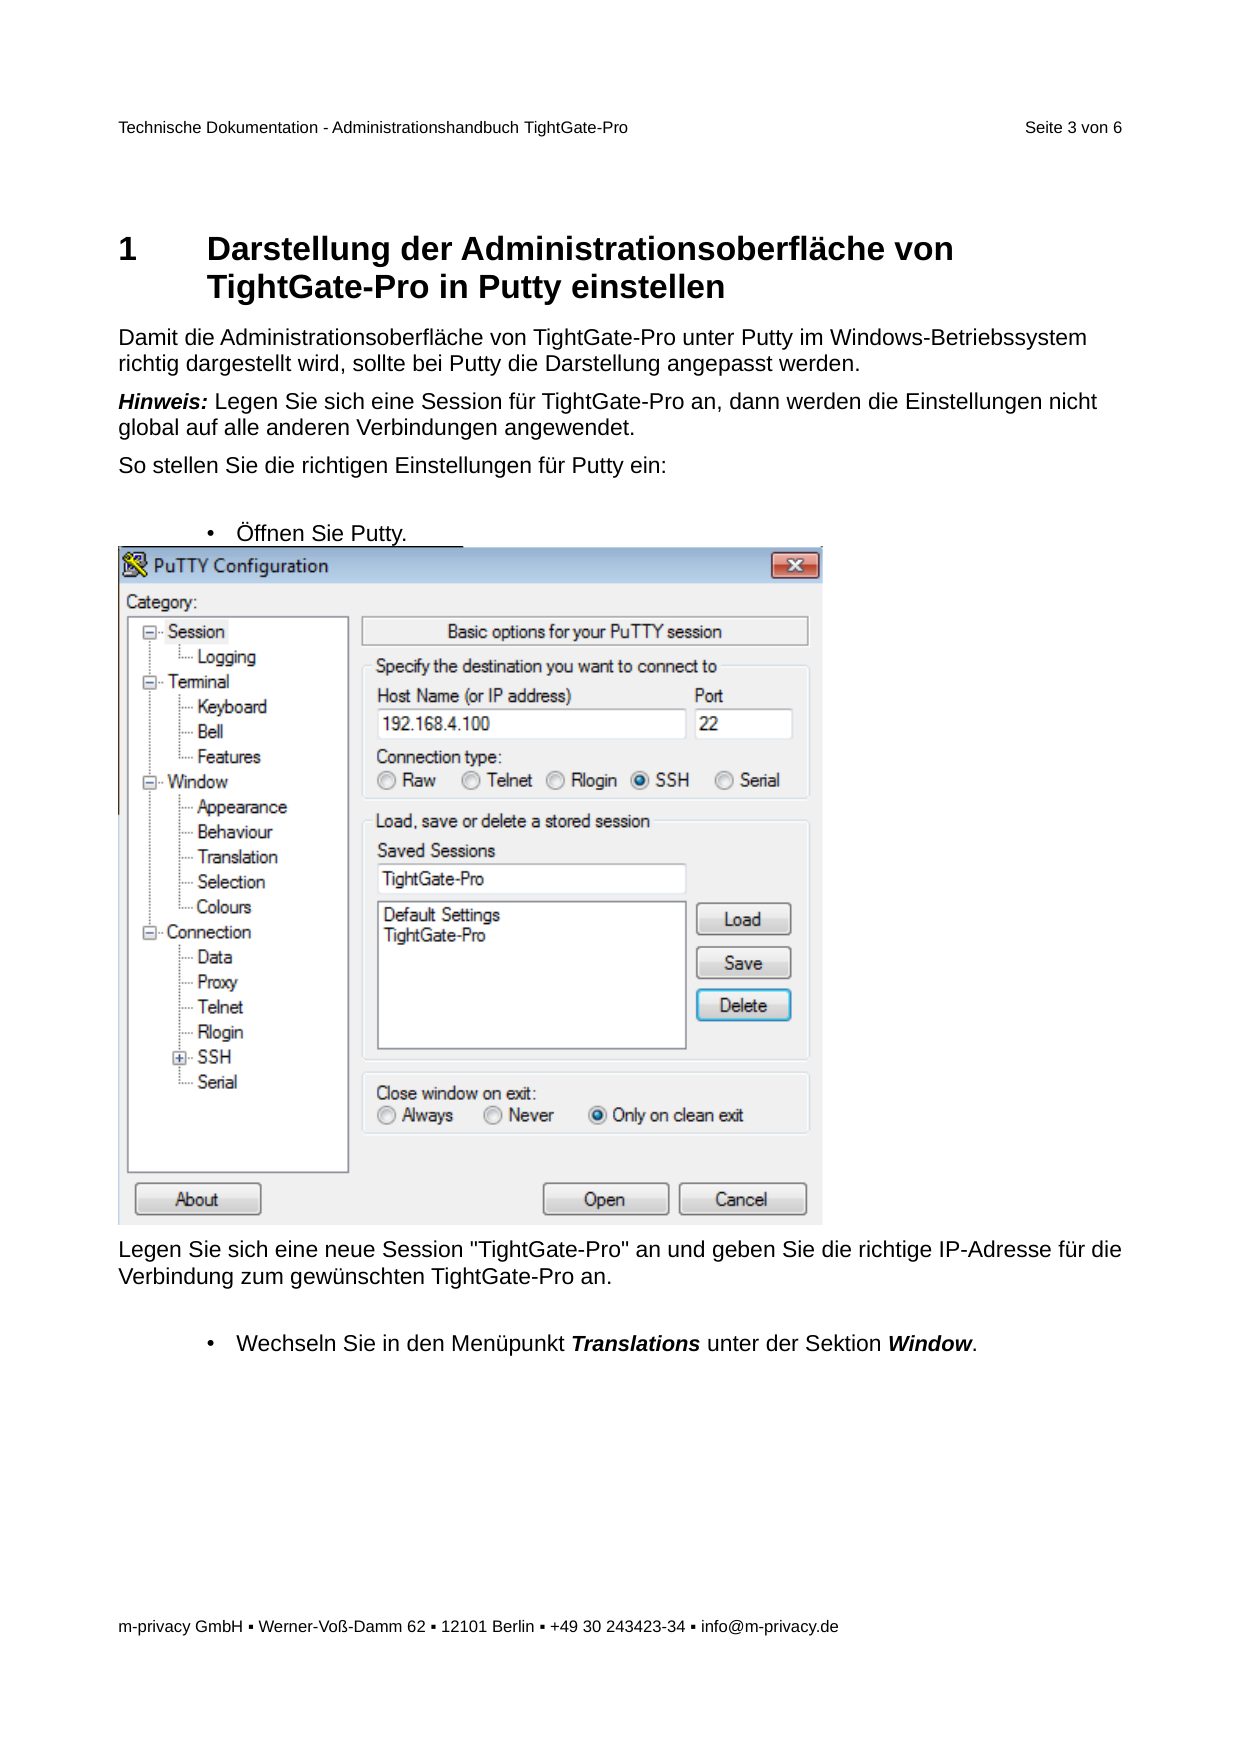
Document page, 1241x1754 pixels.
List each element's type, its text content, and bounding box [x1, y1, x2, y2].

text Hinweis: Legen Sie sich eine Session für TightGate-Pro an, dann werden die Einstellungen nicht global auf alle anderen Verbindungen angewendet. [118, 388, 1122, 441]
subtitle Darstellung der Administrationsoberfläche von TightGate-Pro in Putty einstellen [118, 228, 1122, 306]
text Legen Sie sich eine neue Session "TightGate-Pro" an und geben Sie die richtige IP-Adresse für die Verbindung zum gewünschten TightGate-Pro an. [118, 1236, 1122, 1289]
list Wechseln Sie in den Menüpunkt Translations unter der Sektion Window. [207, 1330, 1122, 1357]
text So stellen Sie die richtigen Einstellungen für Putty ein: [118, 452, 1122, 479]
list Öffnen Sie Putty. [207, 520, 1122, 546]
picture [118, 546, 823, 1225]
text Damit die Administrationsoberfläche von TightGate-Pro unter Putty im Windows-Betriebssystem richtig dargestellt wird, sollte bei Putty die Darstellung angepasst werden. [118, 323, 1122, 376]
